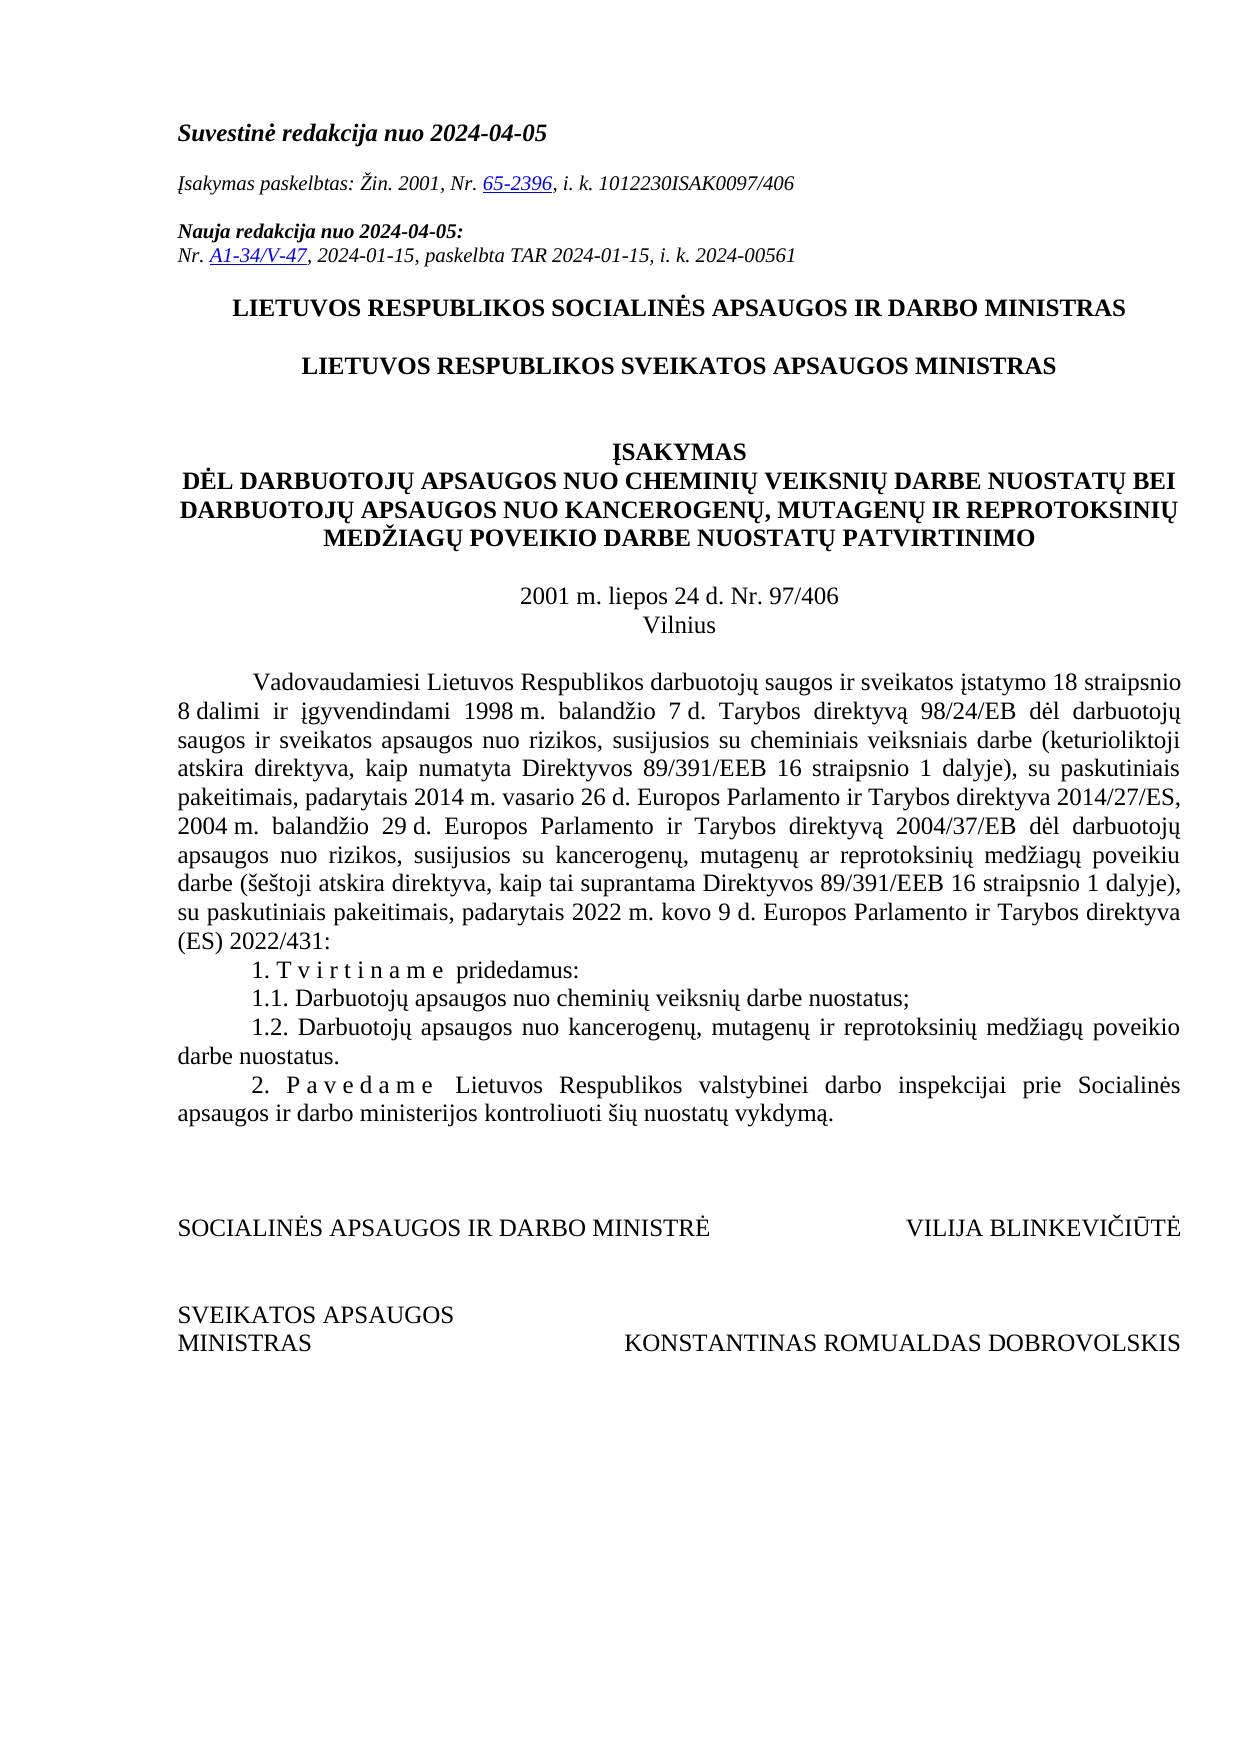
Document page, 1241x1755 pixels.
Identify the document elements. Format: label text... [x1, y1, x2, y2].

text SOCIALINĖS APSAUGOS IR DARBO MINISTRĖ VILIJA BLINKEVIČIŪTĖ [177, 1213, 1181, 1242]
text ĮSAKYMAS [177, 437, 1181, 466]
text 1.2. Darbuotojų apsaugos nuo kancerogenų, mutagenų ir reprotoksinių medžiagų poveikio darbe nuostatus. [177, 1012, 1181, 1070]
text 2. Pavedame Lietuvos Respublikos valstybinei darbo inspekcijai prie Socialinės apsaugos ir darbo ministerijos kontroliuoti šių nuostatų vykdymą. [177, 1070, 1181, 1127]
text Vadovaudamiesi Lietuvos Respublikos darbuotojų saugos ir sveikatos įstatymo 18 straipsnio 8 dalimi ir įgyvendindami 1998 m. balandžio 7 d. Tarybos direktyvą 98/24/EB dėl darbuotojų saugos ir sveikatos apsaugos nuo rizikos, susijusios su cheminiais veiksniais darbe (keturioliktoji atskira direktyva, kaip numatyta Direktyvos 89/391/EEB 16 straipsnio 1 dalyje), su paskutiniais pakeitimais, padarytais 2014 m. vasario 26 d. Europos Parlamento ir Tarybos direktyva 2014/27/ES, 2004 m. balandžio 29 d. Europos Parlamento ir Tarybos direktyvą 2004/37/EB dėl darbuotojų apsaugos nuo rizikos, susijusios su kancerogenų, mutagenų ar reprotoksinių medžiagų poveikiu darbe (šeštoji atskira direktyva, kaip tai suprantama Direktyvos 89/391/EEB 16 straipsnio 1 dalyje), su paskutiniais pakeitimais, padarytais 2022 m. kovo 9 d. Europos Parlamento ir Tarybos direktyva (ES) 2022/431: [177, 667, 1181, 955]
text Nauja redakcija nuo 2024-04-05: [177, 219, 1181, 243]
text 1.1. Darbuotojų apsaugos nuo cheminių veiksnių darbe nuostatus; [177, 983, 1181, 1012]
text 2001 m. liepos 24 d. Nr. 97/406 Vilnius [177, 581, 1181, 638]
text Nr. A1-34/V-47, 2024-01-15, paskelbta TAR 2024-01-15, i. k. 2024-00561 [177, 243, 1181, 267]
text DĖL DARBUOTOJŲ APSAUGOS NUO CHEMINIŲ VEIKSNIŲ DARBE NUOSTATŲ bei DARBUOTOJŲ APSAUGOS NUO KANCEROGENŲ, MUTAGENŲ ir reprotoksinių medžiagų POVEIKIO DARBE NUOSTATŲ PATVIRTINIMO [177, 466, 1181, 552]
text 1. Tvirtiname pridedamus: [177, 955, 1181, 983]
text LIETUVOS RESPUBLIKOS SVEIKATOS APSAUGOS MINISTRAS [177, 351, 1181, 380]
text SVEIKATOS APSAUGOS [177, 1300, 1181, 1328]
text MINISTRAS KONSTANTINAS ROMUALDAS DOBROVOLSKIS [177, 1328, 1181, 1357]
text LIETUVOS RESPUBLIKOS SOCIALINĖS APSAUGOS IR DARBO MINISTRAS [177, 293, 1181, 322]
text Įsakymas paskelbtas: Žin. 2001, Nr. 65-2396, i. k. 1012230ISAK0097/406 [177, 171, 1181, 195]
text Suvestinė redakcija nuo 2024-04-05 [177, 118, 1181, 147]
